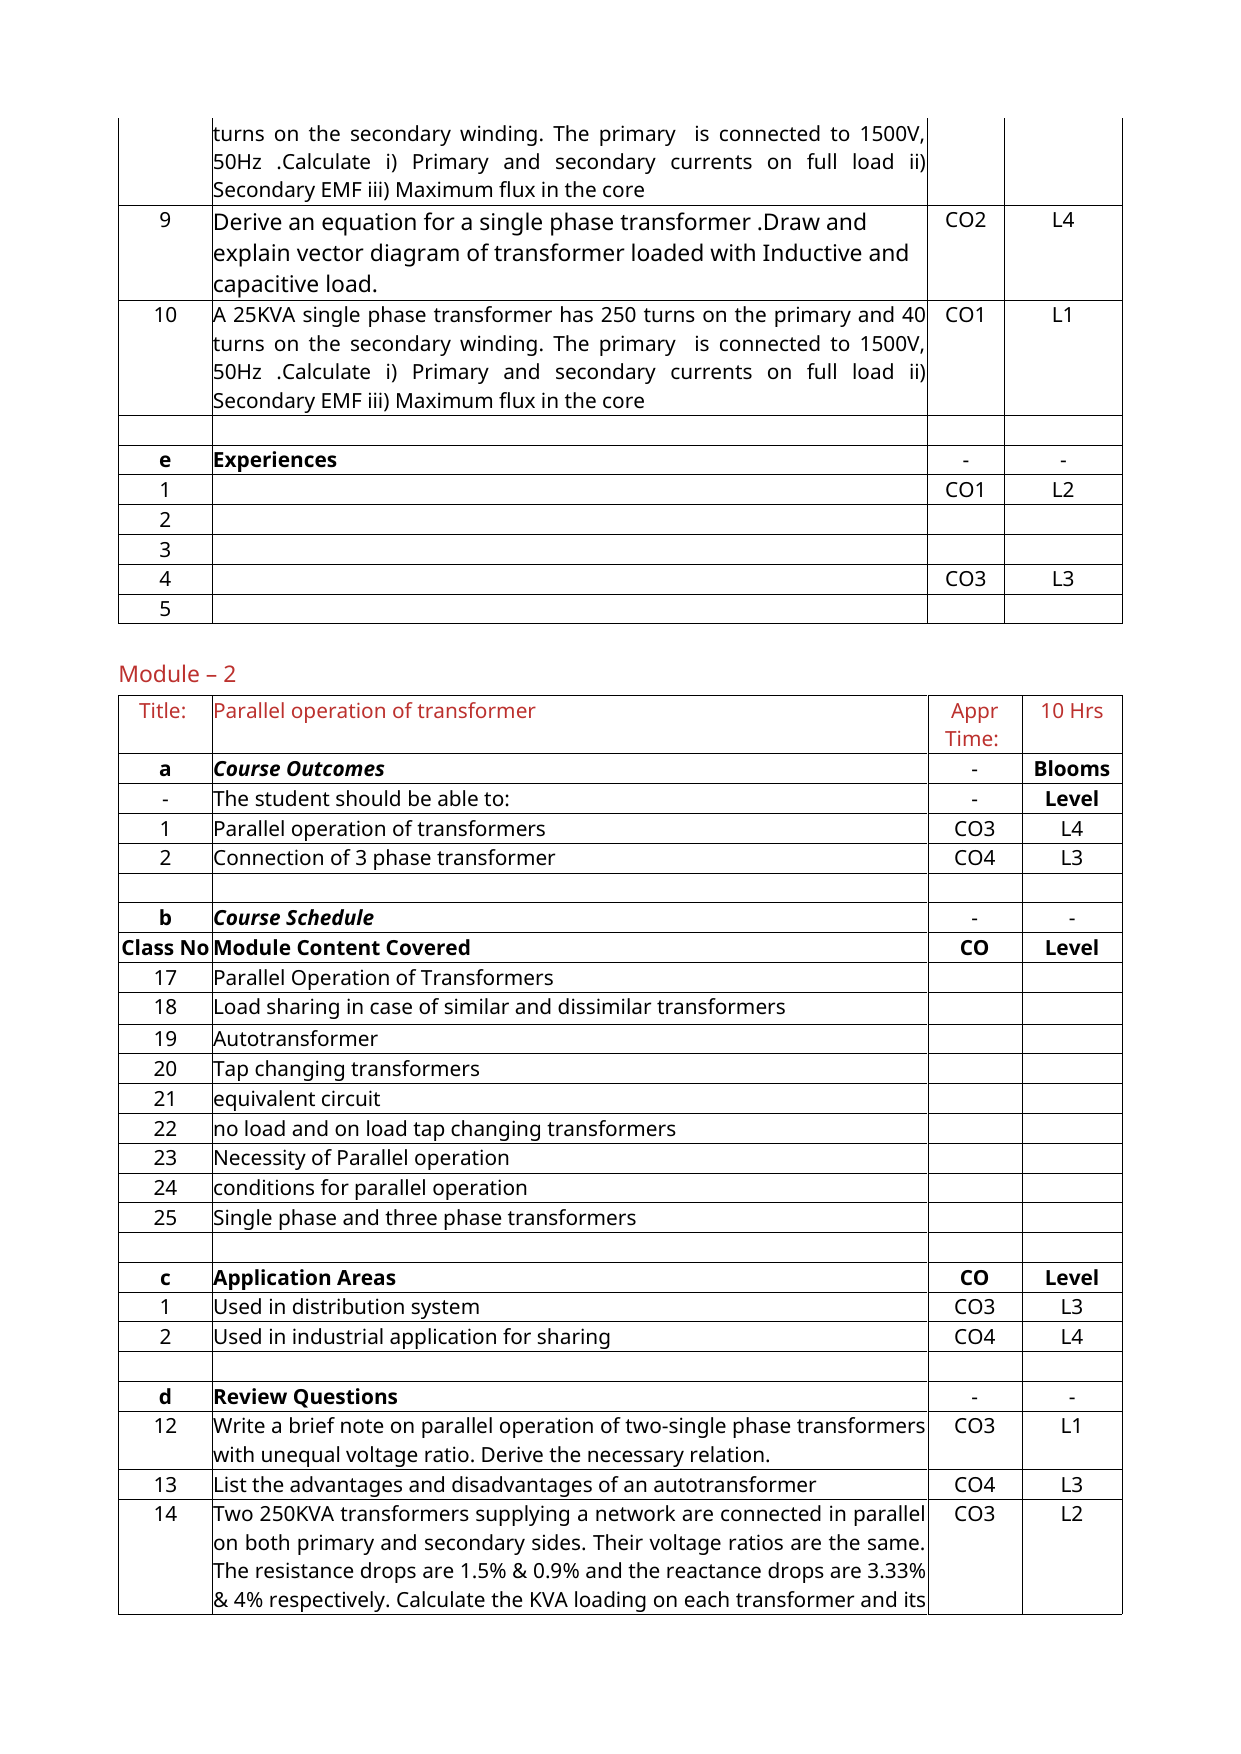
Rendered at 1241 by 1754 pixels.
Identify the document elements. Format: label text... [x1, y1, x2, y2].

table_cell 12 [119, 1412, 212, 1469]
table_cell Level [1023, 1263, 1122, 1292]
table_cell [213, 1352, 927, 1381]
table_cell [119, 874, 212, 902]
table_cell 9 [119, 206, 212, 300]
table_cell 2 [119, 505, 212, 534]
table_cell turns on the secondary winding. The primary is connected to 1500V, 50Hz .Calculate i) Primary and secondary currents on full load ii) Secondary EMF iii) Maximum flux in the core [213, 118, 927, 205]
table_cell 14 [119, 1500, 212, 1614]
table_cell 23 [119, 1144, 212, 1173]
table_cell Module Content Covered [213, 933, 927, 962]
table_cell [213, 595, 927, 623]
table_cell [213, 1233, 927, 1262]
table_cell L2 [1005, 475, 1122, 504]
table_cell a [119, 754, 212, 783]
table_cell CO2 [928, 206, 1004, 300]
table_cell [928, 595, 1004, 623]
table_cell Used in industrial application for sharing [213, 1322, 927, 1351]
table_cell - [928, 446, 1004, 474]
table_cell Level [1023, 933, 1122, 962]
table_cell [1023, 1025, 1122, 1053]
table_cell [1023, 993, 1122, 1024]
table_cell [929, 1025, 1022, 1053]
table_cell [119, 118, 212, 205]
table_cell [1023, 874, 1122, 902]
table_cell - [1023, 1382, 1122, 1411]
table_cell L3 [1005, 565, 1122, 594]
table_cell c [119, 1263, 212, 1292]
table_cell [1023, 1233, 1122, 1262]
table_cell [928, 416, 1004, 445]
table_cell Tap changing transformers [213, 1054, 927, 1083]
table_cell [929, 1352, 1022, 1381]
table_cell Write a brief note on parallel operation of two-single phase transformers with unequal voltage ratio. Derive the necessary relation. [213, 1412, 927, 1469]
table_cell [1005, 416, 1122, 445]
table_cell [213, 565, 927, 594]
table_cell 4 [119, 565, 212, 594]
table_cell Autotransformer [213, 1025, 927, 1053]
table_cell [213, 535, 927, 564]
table_cell Course Schedule [213, 903, 927, 932]
table_cell [119, 416, 212, 445]
table_cell [929, 1203, 1022, 1232]
table_cell [1023, 1084, 1122, 1113]
table_cell [1023, 1054, 1122, 1083]
table_cell [929, 1054, 1022, 1083]
table_cell [1005, 595, 1122, 623]
table_cell CO3 [929, 1293, 1022, 1321]
table_cell 2 [119, 1322, 212, 1351]
table_cell [928, 118, 1004, 205]
table_cell Parallel operation of transformers [213, 814, 927, 843]
table_cell [1005, 505, 1122, 534]
table_cell List the advantages and disadvantages of an autotransformer [213, 1470, 927, 1499]
table_cell 1 [119, 814, 212, 843]
table_cell 21 [119, 1084, 212, 1113]
table_cell Parallel Operation of Transformers [213, 963, 927, 992]
table_cell [1023, 963, 1122, 992]
table_cell L3 [1023, 844, 1122, 873]
table_cell CO3 [929, 1412, 1022, 1469]
table_cell [928, 505, 1004, 534]
table_cell [929, 1084, 1022, 1113]
subtitle Module – 2 [118, 658, 1122, 689]
table_cell L1 [1023, 1412, 1122, 1469]
table_header Parallel operation of transformer [213, 696, 927, 753]
table_cell Load sharing in case of similar and dissimilar transformers [213, 993, 927, 1024]
table_cell Connection of 3 phase transformer [213, 844, 927, 873]
table_cell The student should be able to: [213, 784, 927, 813]
table_header Title: [119, 696, 212, 753]
table_cell [1005, 118, 1122, 205]
table_cell Level [1023, 784, 1122, 813]
table_cell 19 [119, 1025, 212, 1053]
table_cell [119, 1352, 212, 1381]
table_cell 1 [119, 1293, 212, 1321]
table_cell CO3 [929, 814, 1022, 843]
table_cell b [119, 903, 212, 932]
table_cell CO4 [929, 1470, 1022, 1499]
table_cell CO4 [929, 844, 1022, 873]
table_cell L3 [1023, 1470, 1122, 1499]
table_cell CO [929, 1263, 1022, 1292]
table_cell Single phase and three phase transformers [213, 1203, 927, 1232]
table_cell Derive an equation for a single phase transformer .Draw and explain vector diagram of transformer loaded with Inductive and capacitive load. [213, 206, 927, 300]
table_cell [213, 505, 927, 534]
table_cell [929, 874, 1022, 902]
table_cell L1 [1005, 301, 1122, 415]
table_cell CO4 [929, 1322, 1022, 1351]
table_cell - [929, 784, 1022, 813]
table_cell Class No [119, 933, 212, 962]
table_cell L4 [1023, 814, 1122, 843]
table_cell - [1023, 903, 1122, 932]
table_cell e [119, 446, 212, 474]
table_cell [1023, 1144, 1122, 1173]
table_cell [929, 993, 1022, 1024]
table_cell [1023, 1114, 1122, 1143]
table_cell [213, 475, 927, 504]
table_cell Used in distribution system [213, 1293, 927, 1321]
table_cell CO1 [928, 301, 1004, 415]
table_cell [929, 1174, 1022, 1202]
table_cell [119, 1233, 212, 1262]
table_cell CO [929, 933, 1022, 962]
table_cell d [119, 1382, 212, 1411]
table_cell - [929, 1382, 1022, 1411]
table_cell conditions for parallel operation [213, 1174, 927, 1202]
table_cell Review Questions [213, 1382, 927, 1411]
table_header 10 Hrs [1023, 696, 1122, 753]
table_cell 24 [119, 1174, 212, 1202]
table_cell 17 [119, 963, 212, 992]
table_cell no load and on load tap changing transformers [213, 1114, 927, 1143]
table_cell [1005, 535, 1122, 564]
table_cell [929, 1144, 1022, 1173]
table_cell Experiences [213, 446, 927, 474]
table_cell L4 [1005, 206, 1122, 300]
table_cell Blooms [1023, 754, 1122, 783]
table_cell - [1005, 446, 1122, 474]
table_cell L3 [1023, 1293, 1122, 1321]
table_cell 22 [119, 1114, 212, 1143]
table_cell [929, 1233, 1022, 1262]
table_cell - [929, 903, 1022, 932]
table_cell - [119, 784, 212, 813]
table_cell 25 [119, 1203, 212, 1232]
table_cell [1023, 1203, 1122, 1232]
table_cell [928, 535, 1004, 564]
table_cell 2 [119, 844, 212, 873]
table_cell Two 250KVA transformers supplying a network are connected in parallel on both primary and secondary sides. Their voltage ratios are the same. The resistance drops are 1.5% & 0.9% and the reactance drops are 3.33% & 4% respectively. Calculate the KVA loading on each transformer and its [213, 1500, 927, 1614]
table_cell 10 [119, 301, 212, 415]
table_cell A 25KVA single phase transformer has 250 turns on the primary and 40 turns on the secondary winding. The primary is connected to 1500V, 50Hz .Calculate i) Primary and secondary currents on full load ii) Secondary EMF iii) Maximum flux in the core [213, 301, 927, 415]
table_cell Application Areas [213, 1263, 927, 1292]
table_cell 20 [119, 1054, 212, 1083]
table_cell L4 [1023, 1322, 1122, 1351]
table_cell equivalent circuit [213, 1084, 927, 1113]
table_cell [213, 416, 927, 445]
table_cell Course Outcomes [213, 754, 927, 783]
table_cell [929, 1114, 1022, 1143]
table_cell [1023, 1174, 1122, 1202]
table_cell [929, 963, 1022, 992]
table_cell [213, 874, 927, 902]
table_header Appr Time: [929, 696, 1022, 753]
table_cell 3 [119, 535, 212, 564]
table_cell L2 [1023, 1500, 1122, 1614]
table_cell 13 [119, 1470, 212, 1499]
table_cell - [929, 754, 1022, 783]
table_cell CO3 [928, 565, 1004, 594]
table_cell CO3 [929, 1500, 1022, 1614]
table_cell [1023, 1352, 1122, 1381]
table_cell 18 [119, 993, 212, 1024]
table_cell CO1 [928, 475, 1004, 504]
table_cell 5 [119, 595, 212, 623]
table_cell Necessity of Parallel operation [213, 1144, 927, 1173]
table_cell 1 [119, 475, 212, 504]
